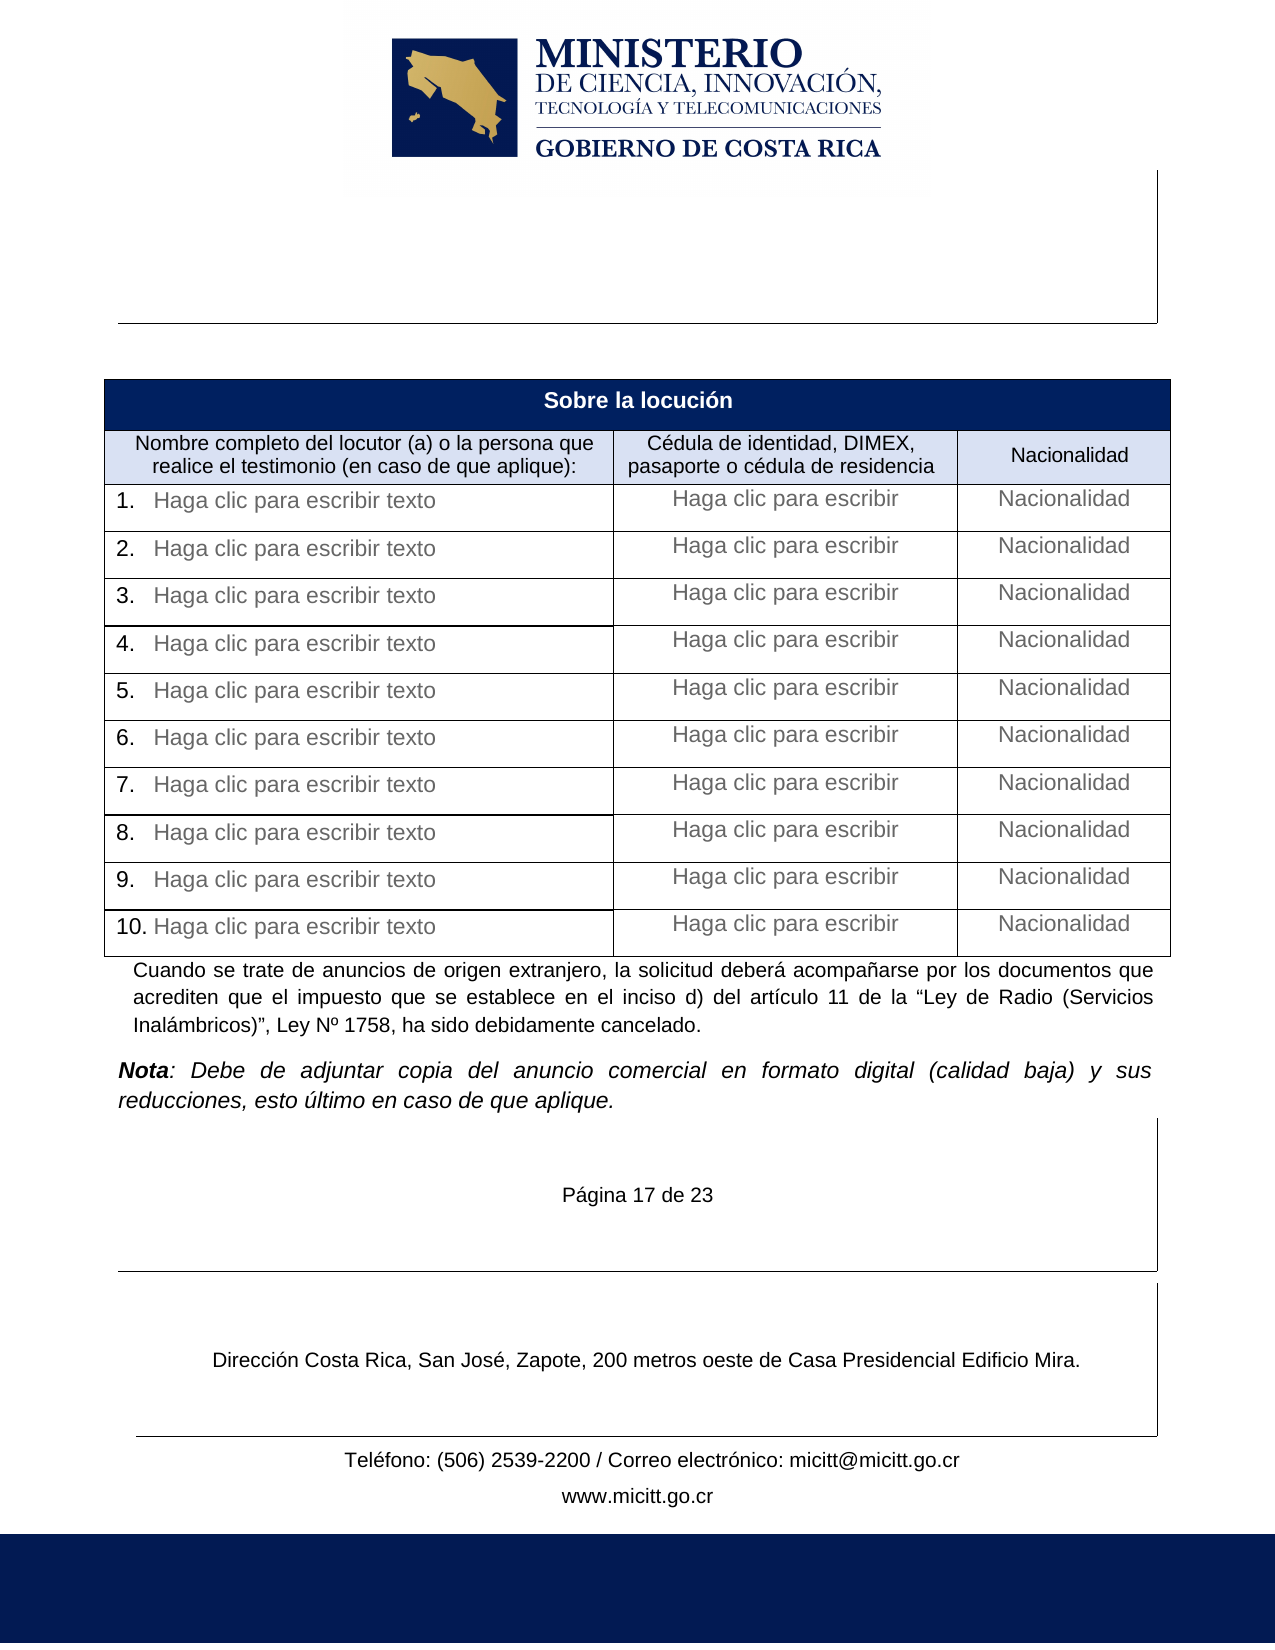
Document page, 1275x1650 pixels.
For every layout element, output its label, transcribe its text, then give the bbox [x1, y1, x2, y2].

table_cell Haga clic para escribir [614, 863, 957, 909]
table_cell Haga clic para escribir [614, 674, 957, 720]
table_cell Nacionalidad [958, 721, 1170, 767]
table_cell Haga clic para escribir [614, 532, 957, 578]
table_cell Cédula de identidad, DIMEX, pasaporte o cédula de residencia [614, 431, 957, 484]
table_cell Nacionalidad [958, 485, 1170, 531]
table_cell Haga clic para escribir texto [105, 532, 613, 578]
table_cell Haga clic para escribir texto [105, 863, 613, 909]
table_cell Haga clic para escribir [614, 721, 957, 767]
table_cell Haga clic para escribir [614, 815, 957, 862]
table_cell Haga clic para escribir [614, 626, 957, 672]
table_cell Haga clic para escribir texto [105, 768, 613, 814]
table_cell Nacionalidad [958, 579, 1170, 625]
table_cell Nacionalidad [958, 815, 1170, 862]
table_cell Nacionalidad [958, 863, 1170, 909]
table_cell Haga clic para escribir texto [105, 816, 613, 862]
table_header Sobre la locución [105, 380, 1170, 430]
table_cell Nombre completo del locutor (a) o la persona que realice el testimonio (en caso de que aplique): [105, 431, 613, 484]
table_cell Haga clic para escribir texto [105, 485, 613, 531]
table_cell Haga clic para escribir [614, 910, 957, 956]
table_cell Nacionalidad [958, 431, 1170, 484]
table_cell Nacionalidad [958, 910, 1170, 956]
table_cell Nacionalidad [958, 674, 1170, 720]
table_cell Haga clic para escribir texto [105, 721, 613, 767]
table_cell Nacionalidad [958, 626, 1170, 672]
table_cell Nacionalidad [958, 532, 1170, 578]
text Cuando se trate de anuncios de origen extranjero, la solicitud deberá acompañarse por los documentos que acrediten que el impuesto que se establece en el inciso d) del artículo 11 de la “Ley de Radio (Servicios Inalámbricos)”, Ley Nº 1758, ha sido debidamente cancelado. [133, 957, 1155, 1036]
table_cell Haga clic para escribir texto [105, 674, 613, 720]
table_cell Haga clic para escribir texto [105, 911, 613, 956]
table_cell Haga clic para escribir texto [105, 579, 613, 625]
table_cell Haga clic para escribir [614, 485, 957, 531]
table_cell Haga clic para escribir [614, 579, 957, 625]
table_cell Nacionalidad [958, 768, 1170, 814]
text Nota: Debe de adjuntar copia del anuncio comercial en formato digital (calidad baja) y sus reducciones, esto último en caso de que aplique. [118, 1057, 1155, 1114]
table_cell Haga clic para escribir [614, 768, 957, 814]
table_cell Haga clic para escribir texto [105, 627, 613, 672]
